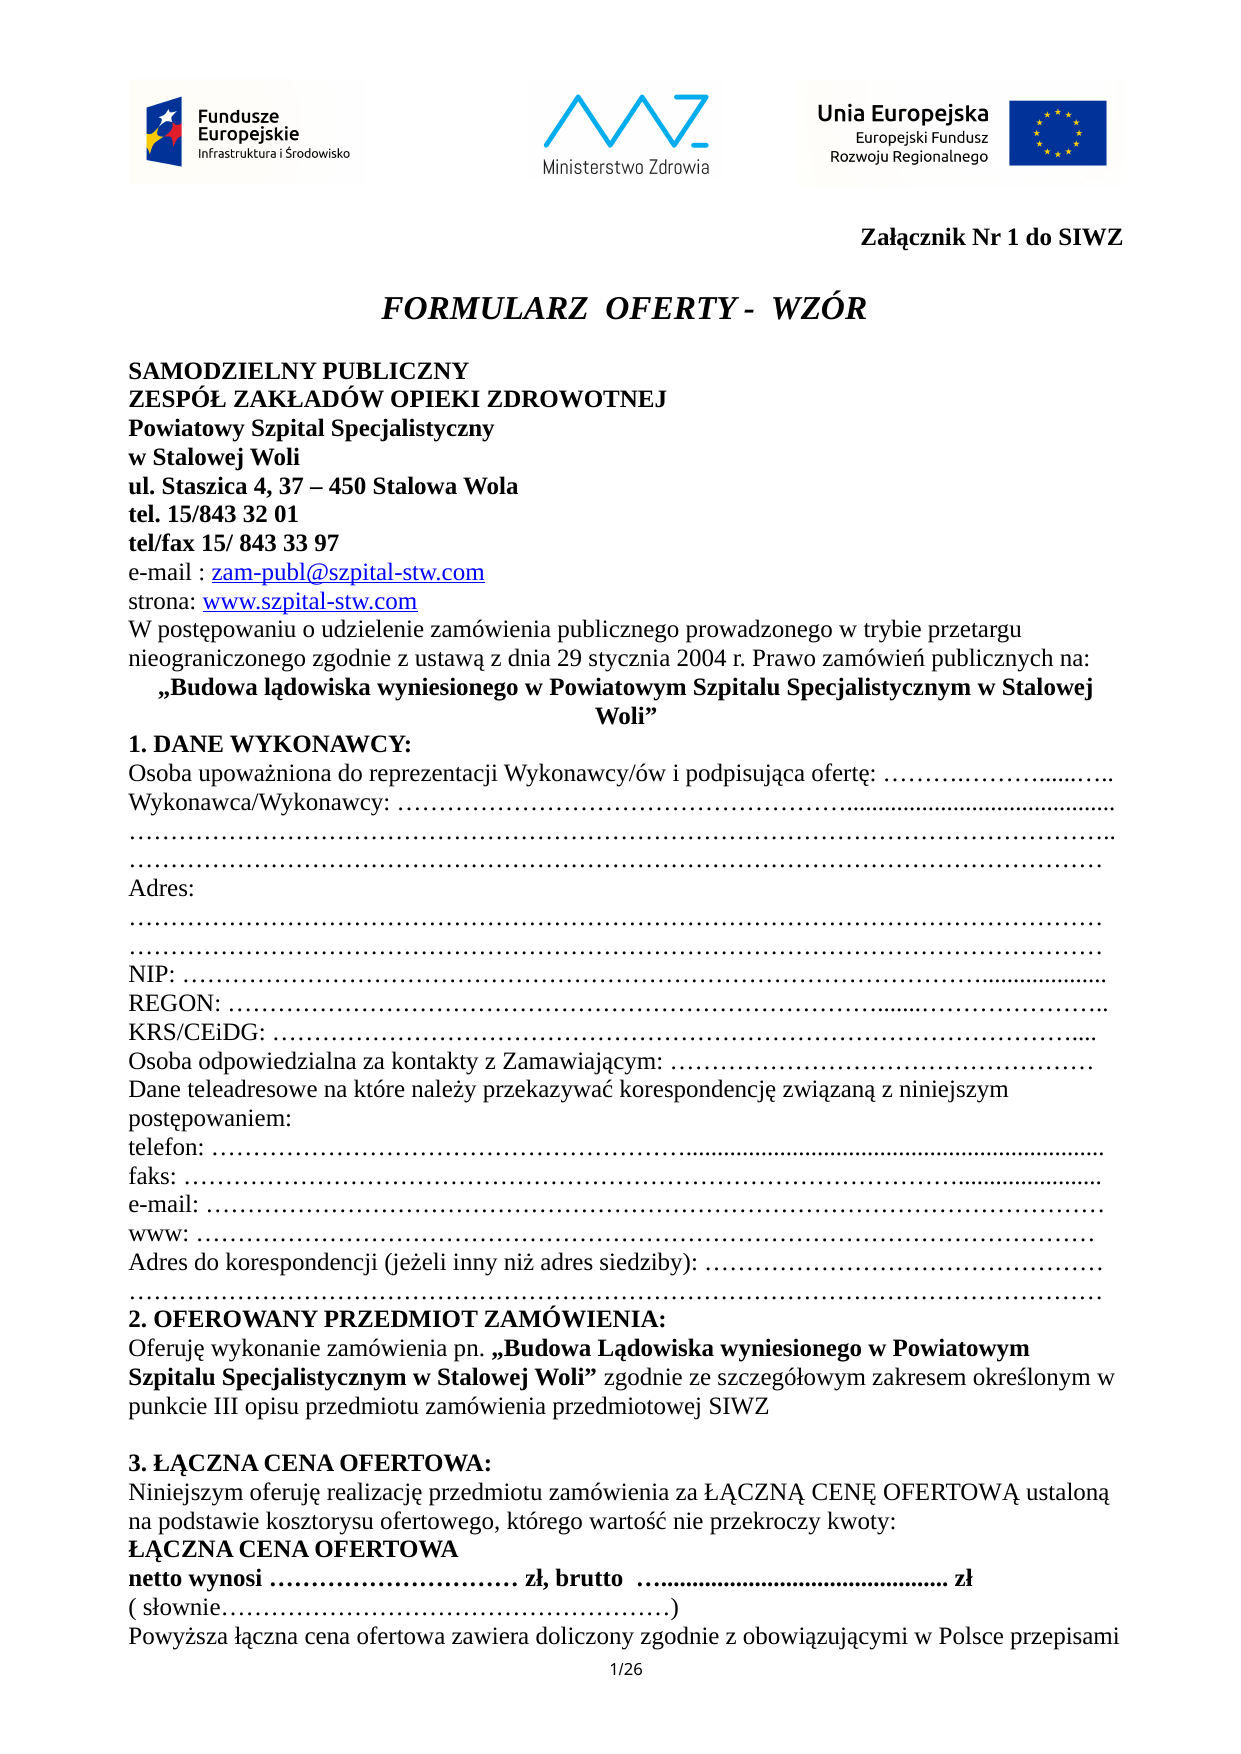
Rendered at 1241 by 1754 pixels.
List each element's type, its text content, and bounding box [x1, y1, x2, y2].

text W postępowaniu o udzielenie zamówienia publicznego prowadzonego w trybie przetargu nieograniczonego zgodnie z ustawą z dnia 29 stycznia 2004 r. Prawo zamówień publicznych na: [128, 614, 1123, 672]
text e-mail : zam-publ@szpital-stw.com [128, 557, 1123, 586]
text telefon: …………………………………………………................................................................... [128, 1132, 1123, 1161]
text 2. OFEROWANY PRZEDMIOT ZAMÓWIENIA: [128, 1304, 1123, 1333]
text ( słownie………………………………………………) [128, 1592, 1123, 1621]
text Wykonawca/Wykonawcy: ………………………………………………........................................... [128, 787, 1123, 816]
text ………………………………………………………………………………………………………Adres: ……………………………………………………………………………………………………… [128, 844, 1123, 931]
text Osoba upoważniona do reprezentacji Wykonawcy/ów i podpisująca ofertę: ……….………......….. [128, 758, 1123, 787]
picture [529, 79, 723, 180]
text faks: …………………………………………………………………………………....................... [128, 1161, 1123, 1189]
text ZESPÓŁ ZAKŁADÓW OPIEKI ZDROWOTNEJ [128, 384, 1123, 413]
text strona: www.szpital-stw.com [128, 586, 1123, 614]
text REGON: …………………………………………………………………….......………………….. [128, 988, 1123, 1017]
text Niniejszym oferuję realizację przedmiotu zamówienia za ŁĄCZNĄ CENĘ OFERTOWĄ ustaloną na podstawie kosztorysu ofertowego, którego wartość nie przekroczy kwoty: [128, 1477, 1123, 1534]
subtitle FORMULARZ OFERTY - WZÓR [128, 289, 1123, 327]
text netto wynosi ………………………… zł, brutto ….............................................. zł [128, 1563, 1123, 1592]
picture [797, 79, 1124, 187]
text 1. DANE WYKONAWCY: [128, 729, 1123, 758]
text KRS/CEiDG: …………………………………………………………………………………….... [128, 1017, 1123, 1046]
text tel. 15/843 32 01 [128, 499, 1123, 528]
text ……………………………………………………………………………………………………… [128, 1276, 1123, 1304]
text „Budowa lądowiska wyniesionego w Powiatowym Szpitalu Specjalistycznym w Stalowej Woli” [128, 672, 1123, 729]
text ŁĄCZNA CENA OFERTOWA [128, 1534, 1123, 1563]
picture [129, 79, 367, 184]
text ……………………………………………………………………………………………………… [128, 931, 1123, 959]
text tel/fax 15/ 843 33 97 [128, 528, 1123, 557]
text NIP: …………………………………………………………………………………….................... [128, 959, 1123, 988]
text Powyższa łączna cena ofertowa zawiera doliczony zgodnie z obowiązującymi w Polsce przepisami [128, 1621, 1123, 1649]
text 3. ŁĄCZNA CENA OFERTOWA: [128, 1448, 1123, 1477]
text SAMODZIELNY PUBLICZNY [128, 356, 1123, 384]
text ul. Staszica 4, 37 – 450 Stalowa Wola [128, 471, 1123, 499]
text Adres do korespondencji (jeżeli inny niż adres siedziby): ………………………………………… [128, 1247, 1123, 1276]
text www: ……………………………………………………………………………………………… [128, 1218, 1123, 1247]
text w Stalowej Woli [128, 442, 1123, 471]
text ……………………………………………………………………………………………………….. [128, 816, 1123, 844]
text Dane teleadresowe na które należy przekazywać korespondencję związaną z niniejszym postępowaniem: [128, 1074, 1123, 1132]
text Oferuję wykonanie zamówienia pn. „Budowa Lądowiska wyniesionego w Powiatowym Szpitalu Specjalistycznym w Stalowej Woli” zgodnie ze szczegółowym zakresem określonym w punkcie III opisu przedmiotu zamówienia przedmiotowej SIWZ [128, 1333, 1123, 1419]
text Osoba odpowiedzialna za kontakty z Zamawiającym: …………………………………………… [128, 1046, 1123, 1074]
text Powiatowy Szpital Specjalistyczny [128, 413, 1123, 442]
text e-mail: ……………………………………………………………………………………………… [128, 1189, 1123, 1218]
text Załącznik Nr 1 do SIWZ [128, 222, 1123, 250]
